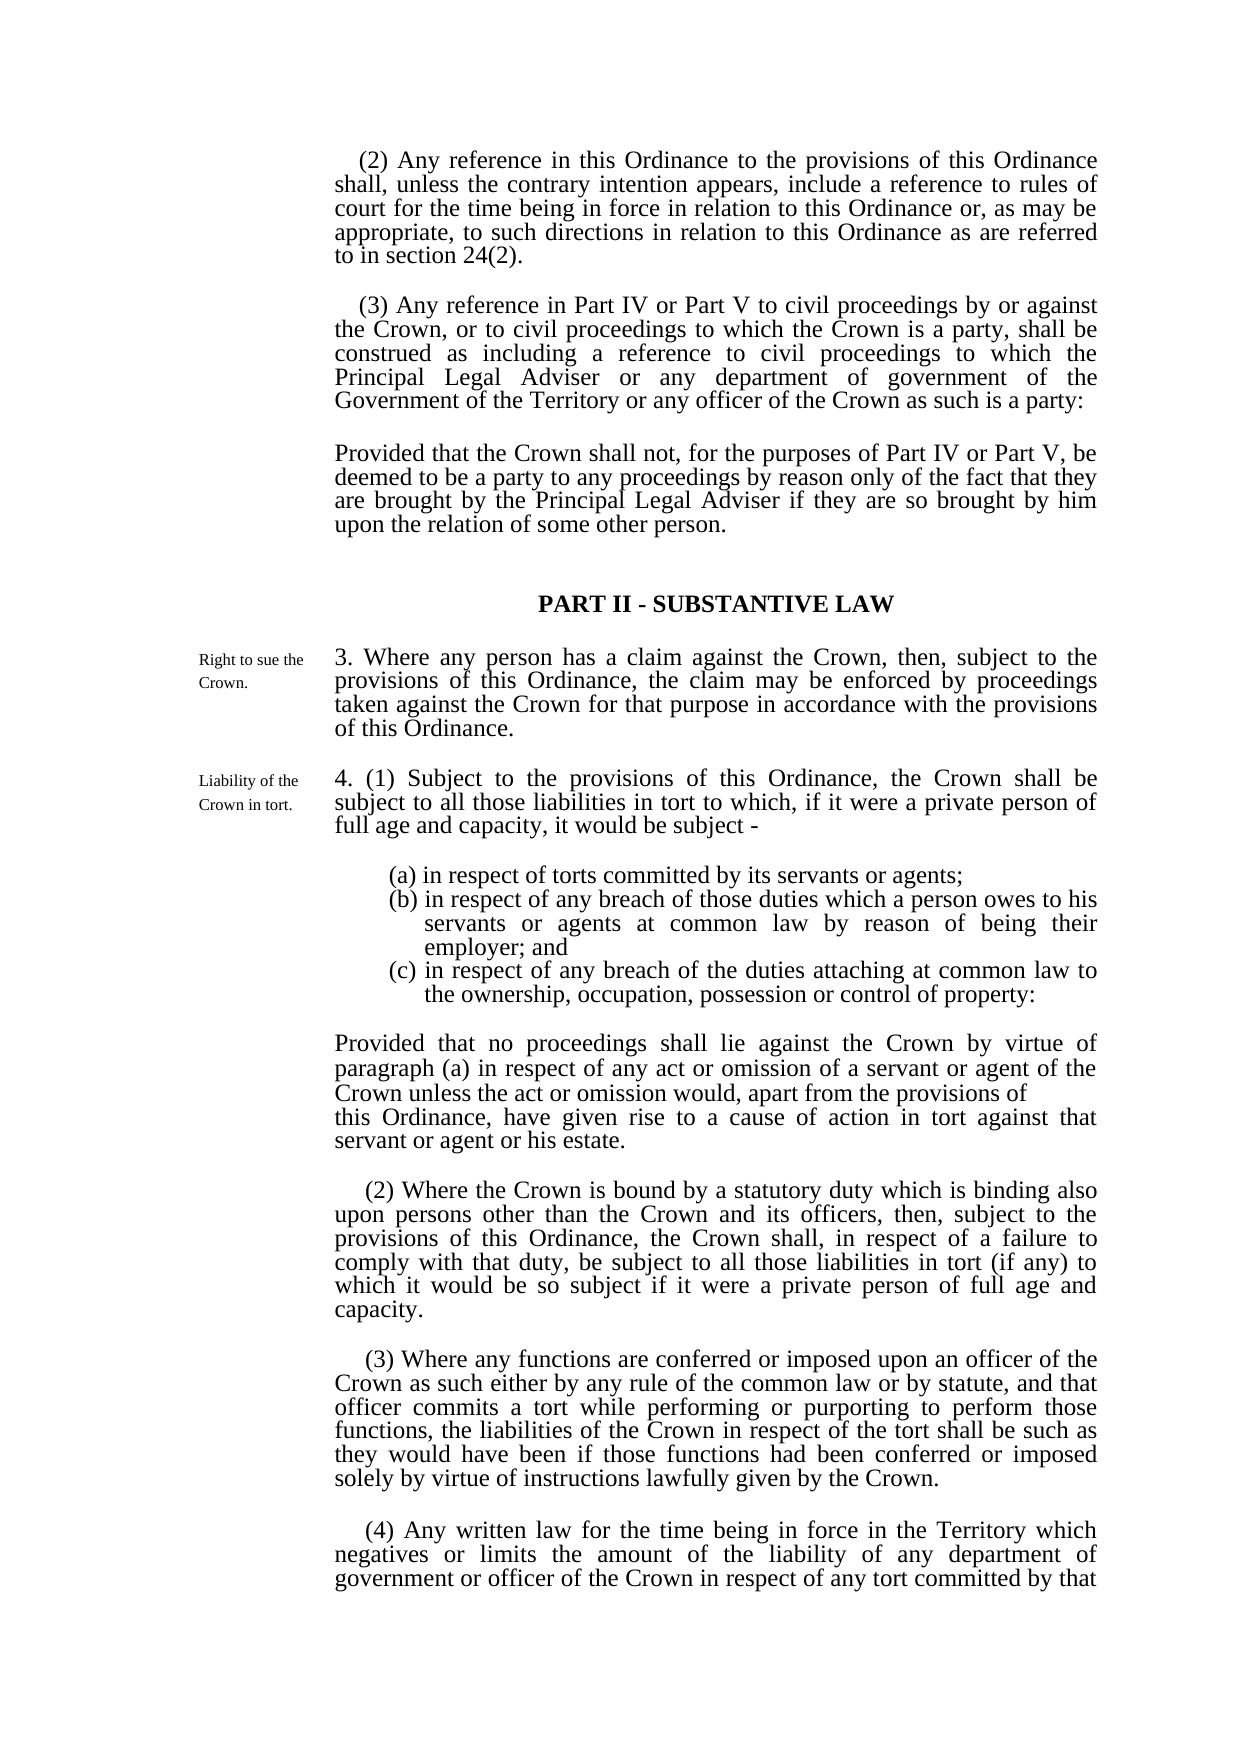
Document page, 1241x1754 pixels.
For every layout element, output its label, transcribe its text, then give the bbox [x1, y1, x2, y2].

table_cell [187, 889, 323, 912]
table_cell [187, 589, 323, 617]
table_cell (2) Any reference in this Ordinance to the provisions of this Ordinance shall, unless the contrary intention appears, include a reference to rules of court for the time being in force in relation to this Ordinance or, as may be appropriate, to such directions in relation to this Ordinance as are referred to in section 24(2). [323, 150, 1110, 269]
table_cell [187, 150, 323, 269]
table_cell [323, 1491, 1110, 1520]
table_cell [187, 1031, 323, 1056]
table_cell 4. (1) Subject to the provisions of this Ordinance, the Crown shall be subject to all those liabilities in tort to which, if it were a private person of full age and capacity, it would be subject - [323, 741, 1110, 839]
table_cell [323, 414, 1110, 442]
table_cell [187, 839, 323, 889]
table_cell (2) Where the Crown is bound by a statutory duty which is binding also upon persons other than the Crown and its officers, then, subject to the provisions of this Ordinance, the Crown shall, in respect of a failure to comply with that duty, be subject to all those liabilities in tort (if any) to which it would be so subject if it were a private person of full age and capacity. [323, 1154, 1110, 1322]
table_cell [187, 1491, 323, 1520]
table_cell [187, 1056, 323, 1154]
table_cell [187, 443, 323, 560]
table_cell Liability of the Crown in tort. [187, 741, 323, 839]
table_cell 3. Where any person has a claim against the Crown, then, subject to the provisions of this Ordinance, the claim may be enforced by proceedings taken against the Crown for that purpose in accordance with the provisions of this Ordinance. [323, 646, 1110, 741]
table_cell [323, 618, 1110, 646]
table_cell (4) Any written law for the time being in force in the Territory which negatives or limits the amount of the liability of any department of government or officer of the Crown in respect of any tort committed by that [323, 1520, 1110, 1591]
table_cell [187, 618, 323, 646]
table_cell [187, 414, 323, 442]
table_cell [187, 1154, 323, 1322]
table_cell Provided that the Crown shall not, for the purposes of Part IV or Part V, be deemed to be a party to any proceedings by reason only of the fact that they are brought by the Principal Legal Adviser if they are so brought by him upon the relation of some other person. [323, 443, 1110, 560]
table_cell Provided that no proceedings shall lie against the Crown by virtue of paragraph (a) in respect of any act or omission of a servant or agent of the Crown unless the act or omission would, apart from the provisions of this Ordinance, have given rise to a cause of action in tort against that servant or agent or his estate. [323, 1031, 1110, 1154]
table_cell (3) Any reference in Part IV or Part V to civil proceedings by or against the Crown, or to civil proceedings to which the Crown is a party, shall be construed as including a reference to civil proceedings to which the Principal Legal Adviser or any department of government of the Government of the Territory or any officer of the Crown as such is a party: [323, 269, 1110, 414]
table_cell Right to sue the Crown. [187, 646, 323, 741]
table_cell PART II - SUBSTANTIVE LAW [323, 589, 1110, 617]
table_cell [187, 1520, 323, 1591]
table_cell (3) Where any functions are conferred or imposed upon an officer of the Crown as such either by any rule of the common law or by statute, and that officer commits a tort while performing or purporting to perform those functions, the liabilities of the Crown in respect of the tort shall be such as they would have been if those functions had been conferred or imposed solely by virtue of instructions lawfully given by the Crown. [323, 1323, 1110, 1491]
table_cell [187, 1323, 323, 1491]
table_cell [187, 269, 323, 414]
table_cell [187, 560, 323, 589]
table_cell [323, 560, 1110, 589]
table_cell [187, 913, 323, 1031]
table_cell (a) in respect of torts committed by its servants or agents; (b) in respect of any breach of those duties which a person owes to his servants or agents at common law by reason of being their employer; and (c) in respect of any breach of the duties attaching at common law to the ownership, occupation, possession or control of property: [323, 839, 1110, 1031]
